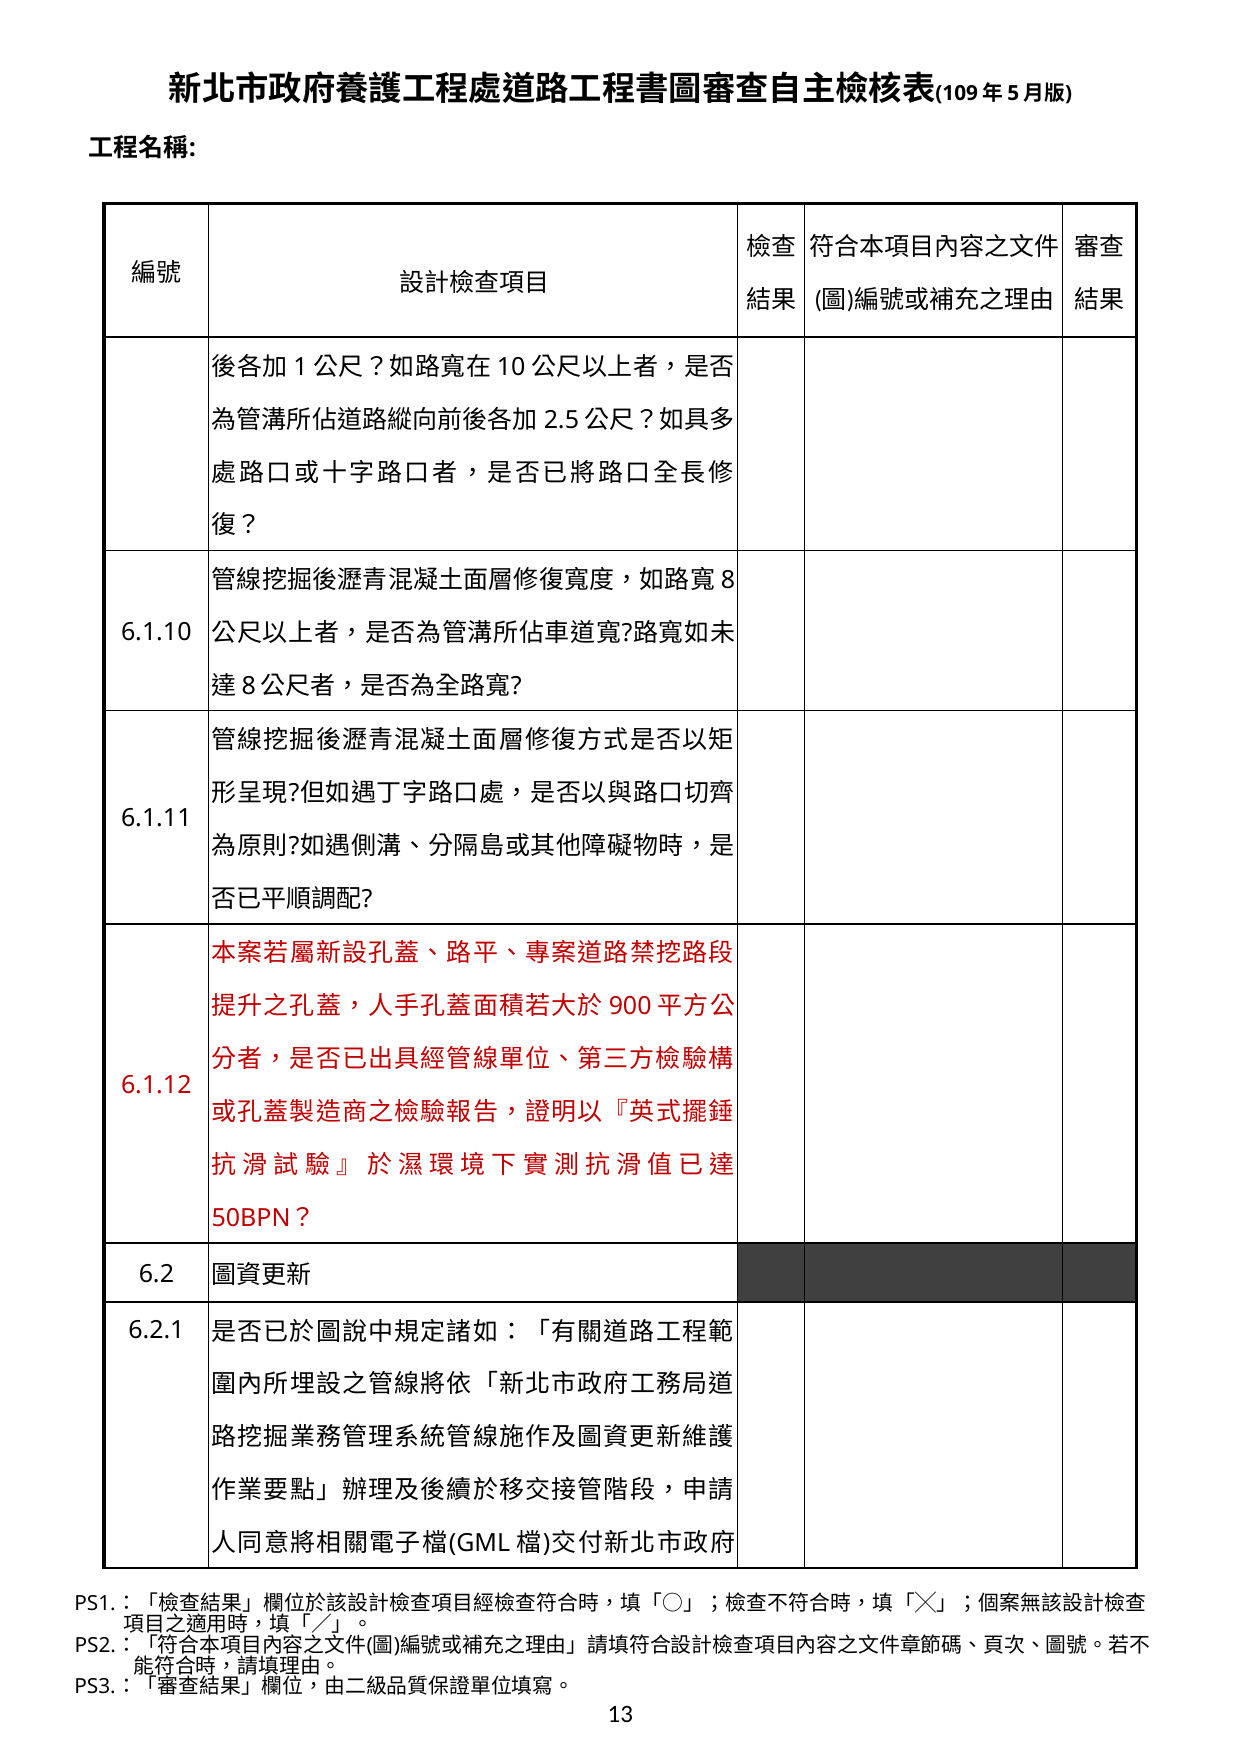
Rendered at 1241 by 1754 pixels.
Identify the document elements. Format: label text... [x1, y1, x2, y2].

table_cell [805, 1303, 1062, 1567]
table_cell 管線挖掘後瀝青混凝土面層修復方式是否以矩形呈現?但如遇丁字路口處，是否以與路口切齊為原則?如遇側溝、分隔島或其他障礙物時，是否已平順調配? [209, 711, 737, 923]
table_cell [1063, 551, 1135, 710]
table_cell [1063, 925, 1135, 1242]
table_cell [106, 338, 208, 549]
table_cell 6.2 [106, 1244, 208, 1301]
table_cell 6.2.1 [106, 1303, 208, 1567]
table_cell [1063, 338, 1135, 549]
table_cell [805, 1244, 1062, 1301]
table_header 編號 [106, 205, 208, 336]
table_cell [805, 338, 1062, 549]
table_cell [805, 711, 1062, 923]
table_cell [738, 925, 804, 1242]
table_cell 是否已於圖說中規定諸如：「有關道路工程範圍內所埋設之管線將依「新北市政府工務局道路挖掘業務管理系統管線施作及圖資更新維護作業要點」辦理及後續於移交接管階段，申請人同意將相關電子檔(GML檔)交付新北市政府 [209, 1303, 737, 1567]
table_cell [738, 551, 804, 710]
table_cell 6.1.12 [106, 925, 208, 1242]
table_header 設計檢查項目 [209, 205, 737, 336]
table_cell 6.1.10 [106, 551, 208, 710]
table_cell [738, 338, 804, 549]
table_header 符合本項目內容之文件(圖)編號或補充之理由 [805, 205, 1062, 336]
table_cell [805, 551, 1062, 710]
table_cell 本案若屬新設孔蓋、路平、專案道路禁挖路段提升之孔蓋，人手孔蓋面積若大於900平方公分者，是否已出具經管線單位、第三方檢驗構或孔蓋製造商之檢驗報告，證明以『英式擺錘抗滑試驗』於濕環境下實測抗滑值已達50BPN？ [209, 925, 737, 1242]
table_cell [738, 1244, 804, 1301]
table_cell [738, 711, 804, 923]
table_header 檢查結果 [738, 205, 804, 336]
table_cell [738, 1303, 804, 1567]
table_cell 管線挖掘後瀝青混凝土面層修復寬度，如路寬8公尺以上者，是否為管溝所佔車道寬?路寬如未達8公尺者，是否為全路寬? [209, 551, 737, 710]
table_cell 6.1.11 [106, 711, 208, 923]
table_cell 圖資更新 [209, 1244, 737, 1301]
table_cell 後各加1公尺？如路寬在10公尺以上者，是否為管溝所佔道路縱向前後各加2.5公尺？如具多處路口或十字路口者，是否已將路口全長修復？ [209, 338, 737, 549]
table_cell [1063, 1244, 1135, 1301]
table_cell [805, 925, 1062, 1242]
table_cell [1063, 711, 1135, 923]
table_header 審查結果 [1063, 205, 1135, 336]
table_cell [1063, 1303, 1135, 1567]
